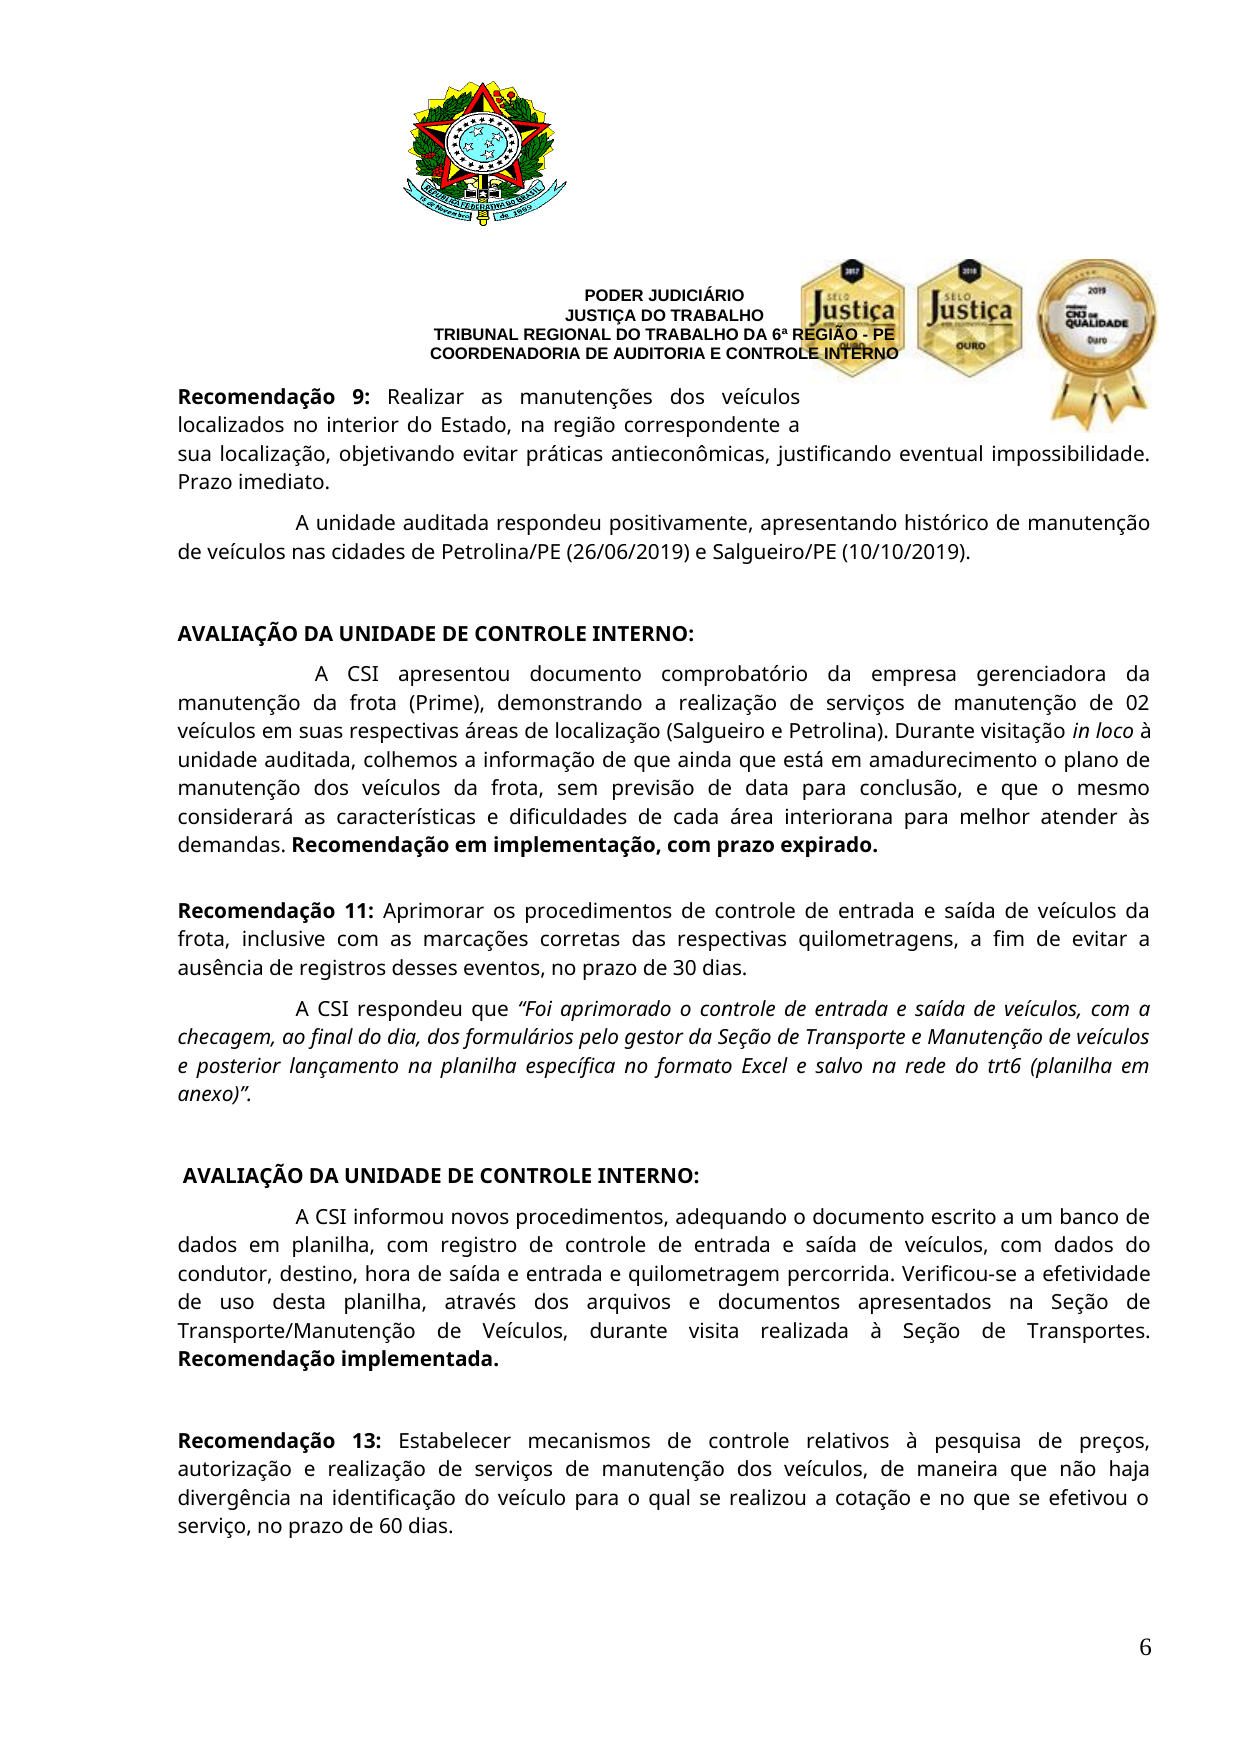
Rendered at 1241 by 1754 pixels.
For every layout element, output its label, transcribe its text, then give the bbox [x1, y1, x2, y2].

text Recomendação 9: Realizar as manutenções dos veículos localizados no interior do Estado, na região correspondente a sua localização, objetivando evitar práticas antieconômicas, justificando eventual impossibilidade. Prazo imediato. [177, 382, 1152, 496]
picture [800, 259, 1159, 433]
text Recomendação 11: Aprimorar os procedimentos de controle de entrada e saída de veículos da frota, inclusive com as marcações corretas das respectivas quilometragens, a fim de evitar a ausência de registros desses eventos, no prazo de 30 dias. [177, 896, 1152, 981]
text AVALIAÇÃO DA UNIDADE DE CONTROLE INTERNO: [177, 1161, 1152, 1189]
text A CSI informou novos procedimentos, adequando o documento escrito a um banco de dados em planilha, com registro de controle de entrada e saída de veículos, com dados do condutor, destino, hora de saída e entrada e quilometragem percorrida. Verificou-se a efetividade de uso desta planilha, através dos arquivos e documentos apresentados na Seção de Transporte/Manutenção de Veículos, durante visita realizada à Seção de Transportes. Recomendação implementada. [177, 1202, 1152, 1373]
text A CSI apresentou documento comprobatório da empresa gerenciadora da manutenção da frota (Prime), demonstrando a realização de serviços de manutenção de 02 veículos em suas respectivas áreas de localização (Salgueiro e Petrolina). Durante visitação in loco à unidade auditada, colhemos a informação de que ainda que está em amadurecimento o plano de manutenção dos veículos da frota, sem previsão de data para conclusão, e que o mesmo considerará as características e dificuldades de cada área interiorana para melhor atender às demandas. Recomendação em implementação, com prazo expirado. [177, 659, 1152, 859]
text A CSI respondeu que “Foi aprimorado o controle de entrada e saída de veículos, com a checagem, ao final do dia, dos formulários pelo gestor da Seção de Transporte e Manutenção de veículos e posterior lançamento na planilha específica no formato Excel e salvo na rede do trt6 (planilha em anexo)”. [177, 994, 1152, 1108]
text A unidade auditada respondeu positivamente, apresentando histórico de manutenção de veículos nas cidades de Petrolina/PE (26/06/2019) e Salgueiro/PE (10/10/2019). [177, 508, 1152, 565]
text Recomendação 13: Estabelecer mecanismos de controle relativos à pesquisa de preços, autorização e realização de serviços de manutenção dos veículos, de maneira que não haja divergência na identificação do veículo para o qual se realizou a cotação e no que se efetivou o serviço, no prazo de 60 dias. [177, 1426, 1152, 1540]
text AVALIAÇÃO DA UNIDADE DE CONTROLE INTERNO: [177, 619, 1152, 647]
picture [397, 73, 571, 229]
